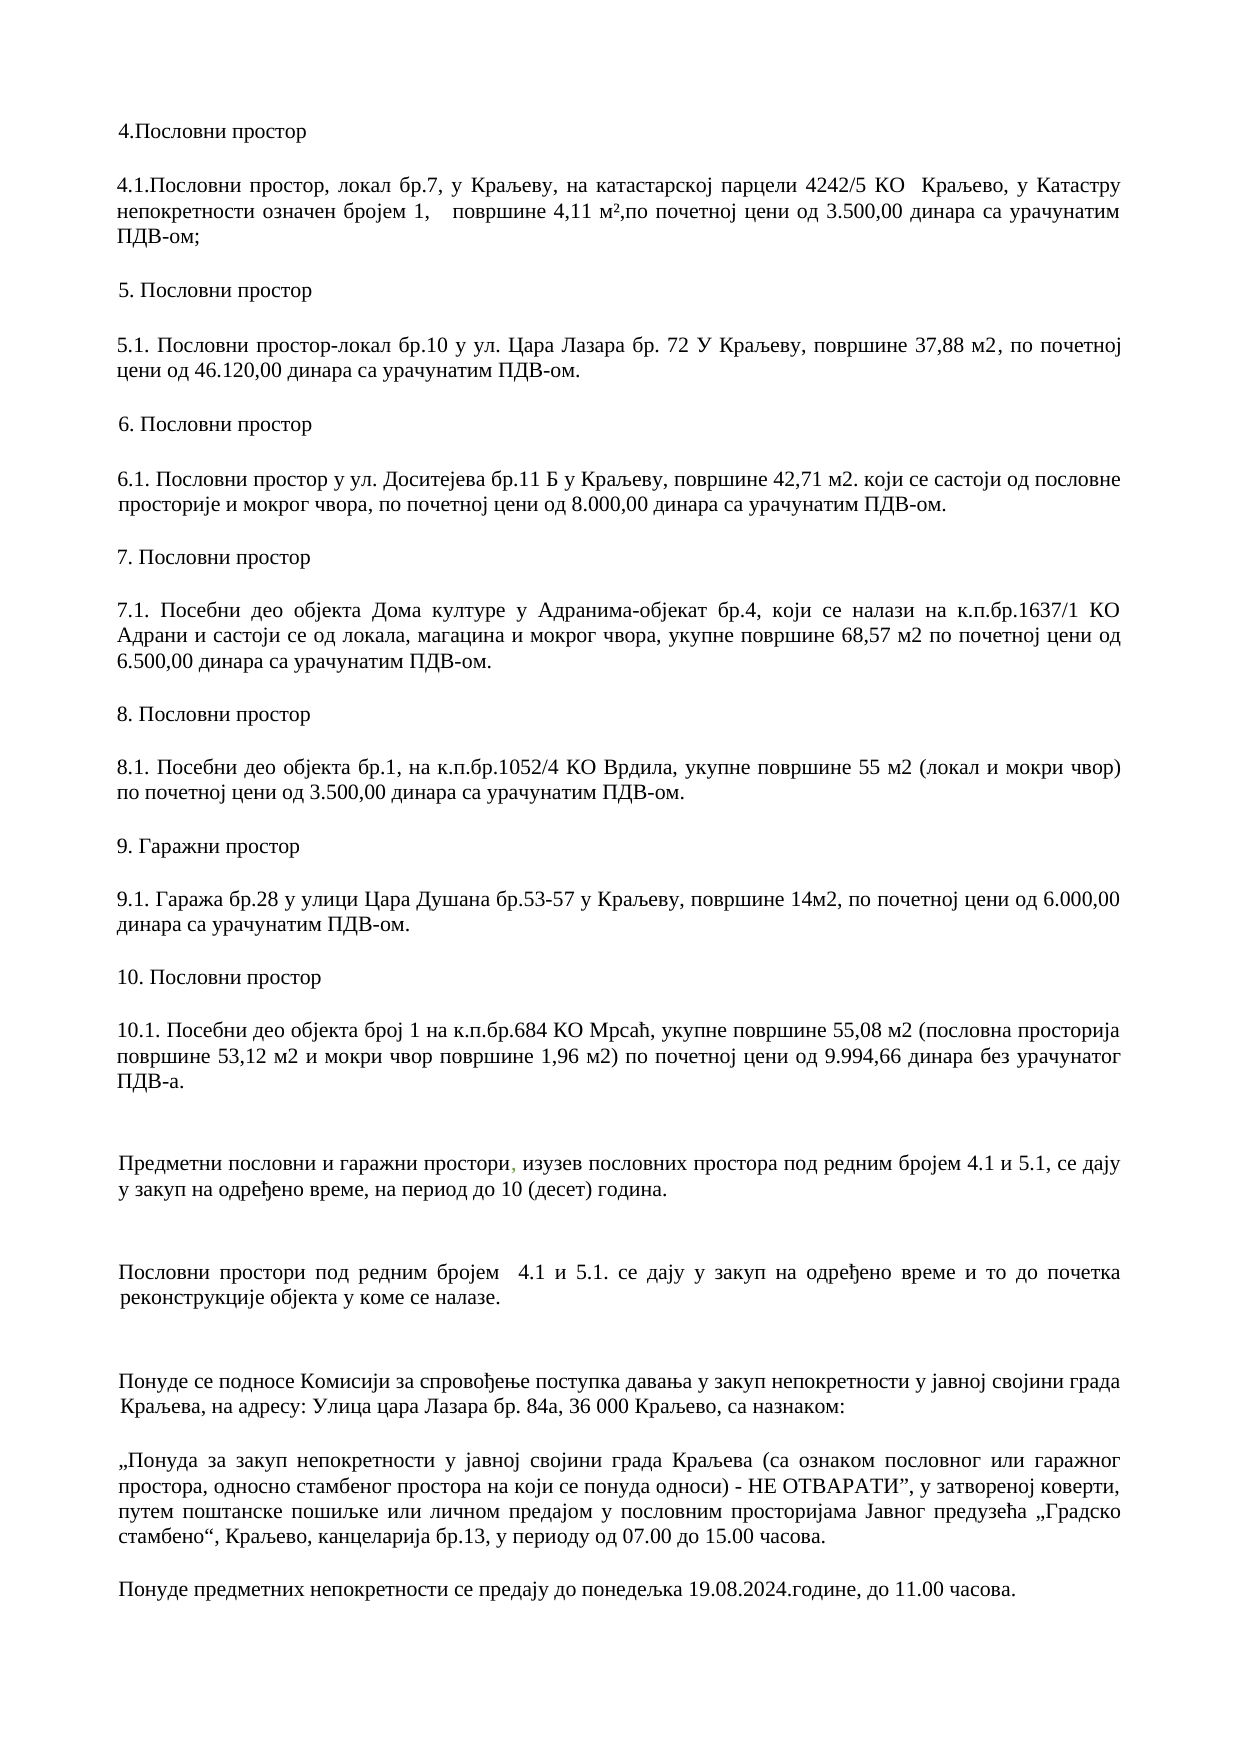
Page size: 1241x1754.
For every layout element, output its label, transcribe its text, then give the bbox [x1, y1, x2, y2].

text 10. Пословни простор [117, 964, 1122, 989]
text Пословни простори под редним бројем 4.1 и 5.1. се дају у закуп на одређено време и то до почетка реконструкције објекта у коме се налазе. [118, 1259, 1122, 1309]
text 6. Пословни простор [118, 411, 1122, 436]
text „Понуда за закуп непокретности у јавној својини града Краљева (са ознаком пословног или гаражног простора, односно стамбеног простора на који се понуда односи) - НЕ ОТВАРАТИ”, у затвореној коверти, путем поштанске пошиљке или личном предајом у пословним просторијама Јавног предузећа „Градско стамбено“, Краљево, канцеларија бр.13, у периоду од 07.00 до 15.00 часова. [118, 1447, 1122, 1548]
text 8. Пословни простор [117, 701, 1122, 726]
text 9.1. Гаража бр.28 у улици Цара Душана бр.53-57 у Краљеву, површине 14м2, по почетној цени од 6.000,00 динара са урачунатим ПДВ-ом. [117, 886, 1122, 936]
text 9. Гаражни простор [117, 833, 1122, 858]
text 7.1. Посебни део објекта Дома културе у Адранима-објекат бр.4, који се налази на к.п.бр.1637/1 КО Адрани и састоји се од локала, магацина и мокрог чвора, укупне површине 68,57 м2 по почетној цени од 6.500,00 динара са урачунатим ПДВ-ом. [117, 597, 1122, 673]
text Понуде се подносе Комисији за спровођење поступка давања у закуп непокретности у јавној својини града Краљева, на адресу: Улица цара Лазара бр. 84а, 36 000 Краљево, са назнаком: [118, 1368, 1122, 1418]
text 8.1. Посебни део објекта бр.1, на к.п.бр.1052/4 КО Врдила, укупне површине 55 м2 (локал и мокри чвор) по почетној цени од 3.500,00 динара са урачунатим ПДВ-ом. [117, 754, 1122, 804]
text 5.1. Пословни простор-локал бр.10 у ул. Цара Лазара бр. 72 У Краљеву, површине 37,88 м2, по почетној цени од 46.120,00 динара са урачунатим ПДВ-ом. [117, 332, 1122, 382]
text 10.1. Посебни део објекта број 1 на к.п.бр.684 КО Мрсаћ, укупне површине 55,08 м2 (пословна просторија површине 53,12 м2 и мокри чвор површине 1,96 м2) по почетној цени од 9.994,66 динара без урачунатог ПДВ-а. [117, 1017, 1122, 1093]
text 7. Пословни простор [117, 544, 1122, 569]
text Понуде предметних непокретности се предају до понедељка 19.08.2024.године, до 11.00 часова. [118, 1576, 1122, 1601]
text Предметни пословни и гаражни простори, изузев пословних простора под редним бројем 4.1 и 5.1, се дају у закуп на одређено време, на период до 10 (десет) година. [118, 1150, 1122, 1201]
text 5. Пословни простор [118, 277, 1122, 302]
text 4.1.Пословни простор, локал бр.7, у Краљеву, на катастарској парцели 4242/5 КО Краљево, у Катастру непокретности означен бројем 1, површине 4,11 м²,по почетној цени од 3.500,00 динара са урачунатим ПДВ-ом; [117, 172, 1122, 248]
text 6.1. Пословни простор у ул. Доситејева бр.11 Б у Краљеву, површине 42,71 м2. који се састоји од пословне просторије и мокрог чвора, по почетној цени од 8.000,00 динара са урачунатим ПДВ-ом. [117, 466, 1122, 516]
text 4.Пословни простор [118, 118, 1122, 143]
